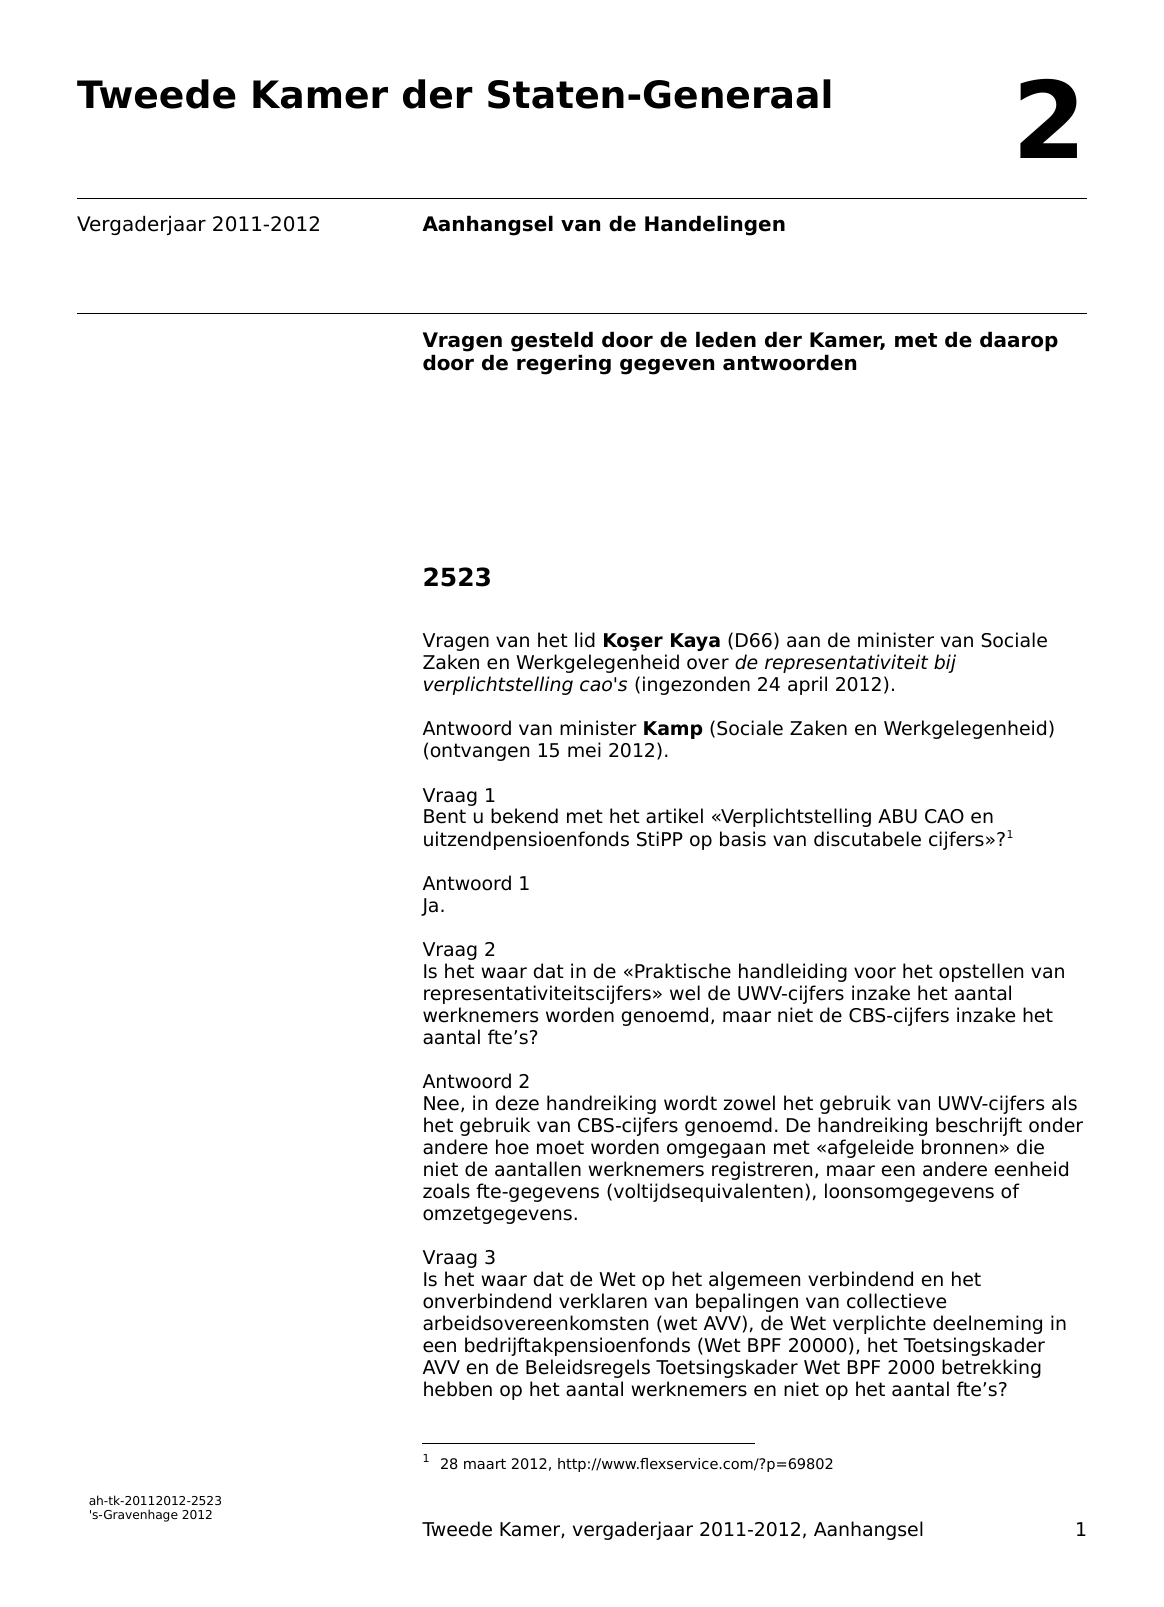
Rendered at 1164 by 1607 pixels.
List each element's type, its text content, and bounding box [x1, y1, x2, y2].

text 's-Gravenhage 2012 [88, 1508, 323, 1522]
text 28 maart 2012, http://www.flexservice.com/?p=69802 [422, 1452, 1087, 1474]
text ah-tk-20112012-2523 [88, 1494, 323, 1508]
table_cell Vragen gesteld door de leden der Kamer, met de daarop door de regering gegeven antwoorden [422, 314, 1087, 375]
table_cell [77, 314, 422, 375]
table_header Tweede Kamer der Staten-Generaal [77, 59, 886, 198]
text Antwoord 2 [422, 1071, 1087, 1093]
text Antwoord 1 [422, 873, 1087, 894]
table_header 2 [886, 59, 1087, 198]
table_cell Aanhangsel van de Handelingen [422, 199, 1087, 313]
text Nee, in deze handreiking wordt zowel het gebruik van UWV-cijfers als het gebruik van CBS-cijfers genoemd. De handreiking beschrijft onder andere hoe moet worden omgegaan met «afgeleide bronnen» die niet de aantallen werknemers registreren, maar een andere eenheid zoals fte-gegevens (voltijdsequivalenten), loonsomgegevens of omzetgegevens. [422, 1093, 1087, 1225]
text Bent u bekend met het artikel «Verplichtstelling ABU CAO en uitzendpensioenfonds StiPP op basis van discutabele cijfers»? [422, 806, 1087, 850]
table_cell Vergaderjaar 2011-2012 [77, 199, 422, 313]
text Antwoord van minister Kamp (Sociale Zaken en Werkgelegenheid) (ontvangen 15 mei 2012). [422, 718, 1087, 762]
text Is het waar dat in de «Praktische handleiding voor het opstellen van representativiteitscijfers» wel de UWV-cijfers inzake het aantal werknemers worden genoemd, maar niet de CBS-cijfers inzake het aantal fte’s? [422, 961, 1087, 1049]
text 2523 [422, 563, 1087, 592]
text Vraag 1 [422, 784, 1087, 806]
text Is het waar dat de Wet op het algemeen verbindend en het onverbindend verklaren van bepalingen van collectieve arbeidsovereenkomsten (wet AVV), de Wet verplichte deelneming in een bedrijftakpensioenfonds (Wet BPF 20000), het Toetsingskader AVV en de Beleidsregels Toetsingskader Wet BPF 2000 betrekking hebben op het aantal werknemers en niet op het aantal fte’s? [422, 1269, 1087, 1401]
text Vraag 3 [422, 1247, 1087, 1269]
text Vragen van het lid Koşer Kaya (D66) aan de minister van Sociale Zaken en Werkgelegenheid over de representativiteit bij verplichtstelling cao's (ingezonden 24 april 2012). [422, 630, 1087, 696]
text Vraag 2 [422, 939, 1087, 961]
text Ja. [422, 894, 1087, 917]
